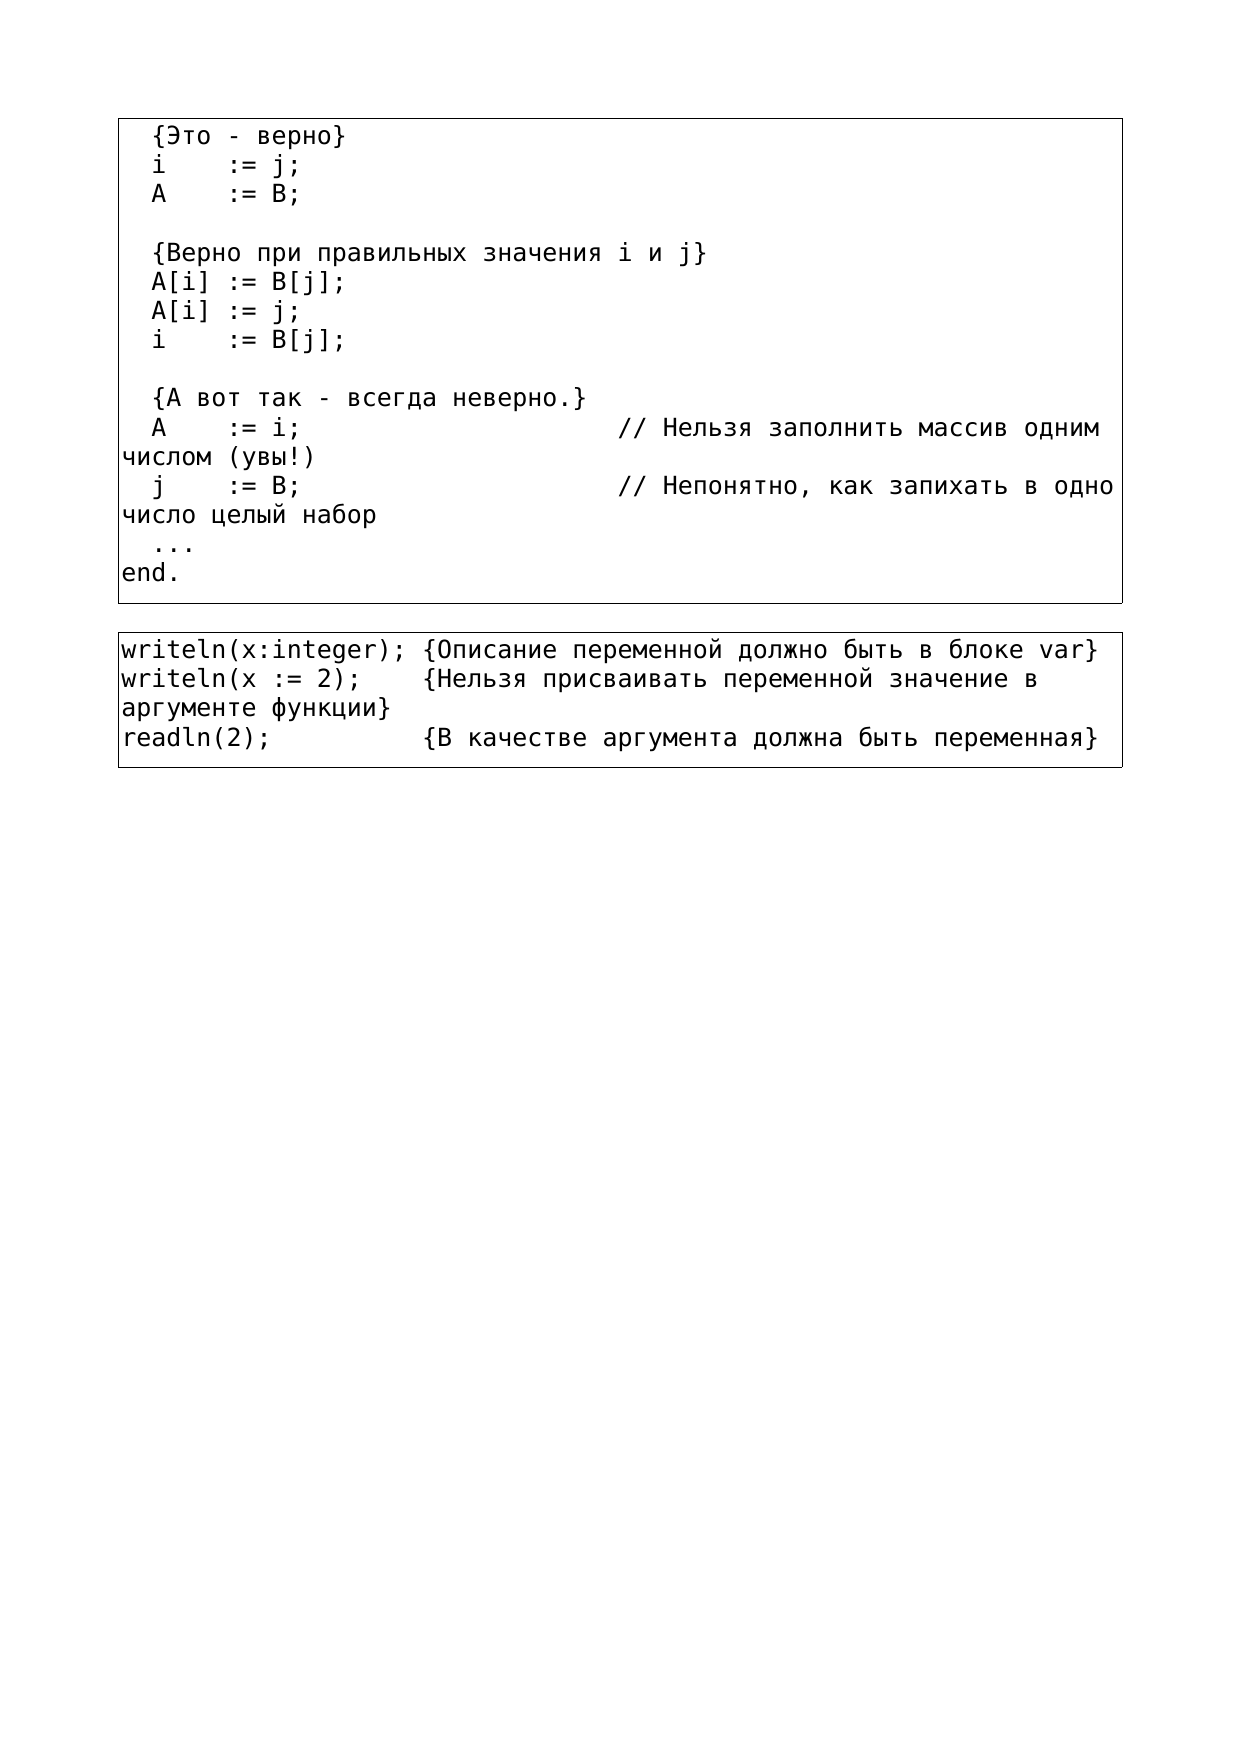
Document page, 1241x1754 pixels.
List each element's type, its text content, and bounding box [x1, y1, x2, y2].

table_header {Это - верно} i := j; A := B; {Верно при правильных значения i и j} A[i] := B[j]; A[i] := j; i := B[j]; {А вот так - всегда неверно.} A := i; // Нельзя заполнить массив одним числом (увы!) j := B; // Непонятно, как запихать в одно число целый набор ... end. [119, 119, 1122, 602]
table_header writeln(x:integer); {Описание переменной должно быть в блоке var} writeln(x := 2); {Нельзя присваивать переменной значение в аргументе функции} readln(2); {В качестве аргумента должна быть переменная} [119, 633, 1122, 767]
